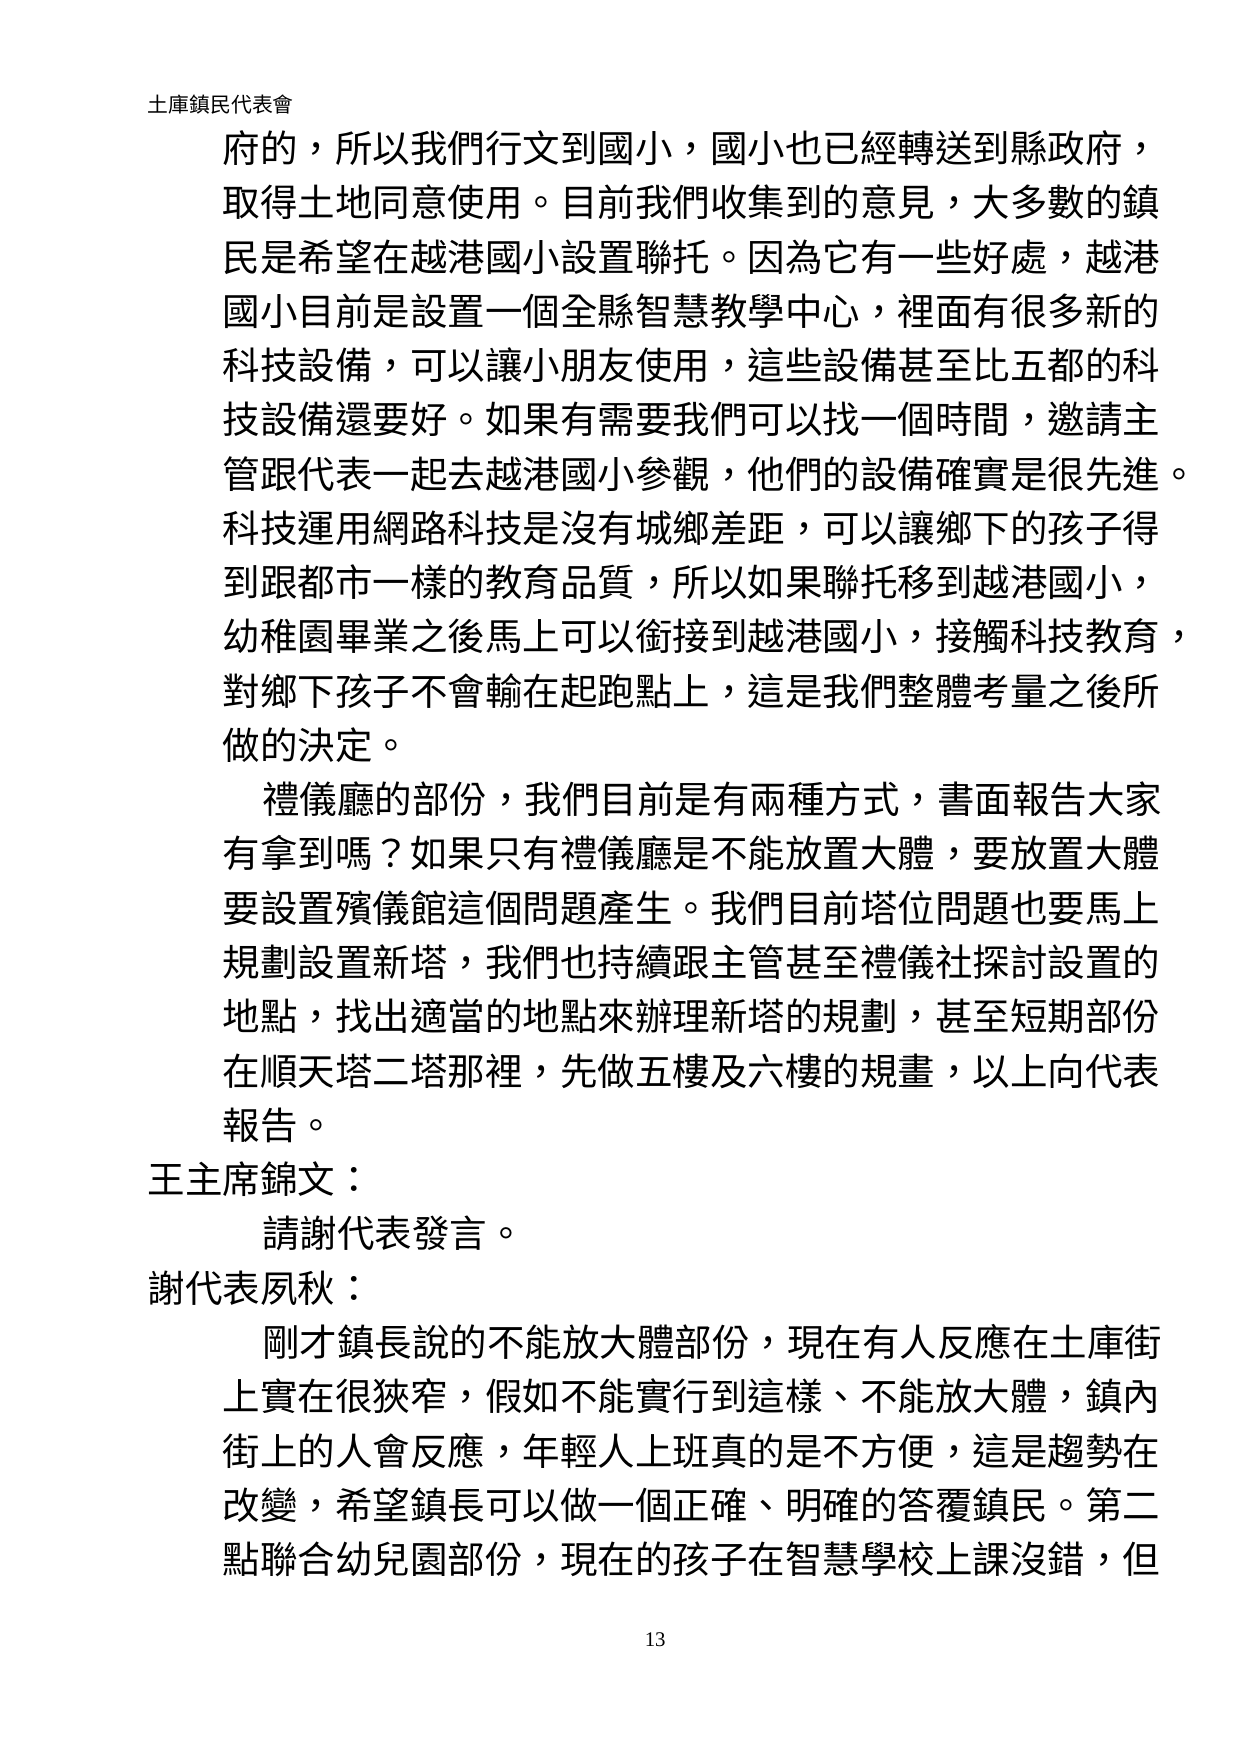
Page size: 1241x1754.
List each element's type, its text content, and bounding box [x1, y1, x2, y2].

text 感謝謝代表提出寶貴的意見，針對聯托的問題向大家報告，目前公所的方向是要遷移到越港國小做新設聯托的地點，目前進度是我們已經行文到越港國小，因為土地是縣府的，所以我們行文到國小，國小也已經轉送到縣政府，取得土地同意使用。目前我們收集到的意見，大多數的鎮民是希望在越港國小設置聯托。因為它有一些好處，越港國小目前是設置一個全縣智慧教學中心，裡面有很多新的科技設備，可以讓小朋友使用，這些設備甚至比五都的科技設備還要好。如果有需要我們可以找一個時間，邀請主管跟代表一起去越港國小參觀，他們的設備確實是很先進。科技運用網路科技是沒有城鄉差距，可以讓鄉下的孩子得到跟都市一樣的教育品質，所以如果聯托移到越港國小，幼稚園畢業之後馬上可以銜接到越港國小，接觸科技教育，對鄉下孩子不會輸在起跑點上，這是我們整體考量之後所做的決定。 [223, 119, 1162, 770]
text 剛才鎮長說的不能放大體部份，現在有人反應在土庫街上實在很狹窄，假如不能實行到這樣、不能放大體，鎮內街上的人會反應，年輕人上班真的是不方便，這是趨勢在改變，希望鎮長可以做一個正確、明確的答覆鎮民。第二點聯合幼兒園部份，現在的孩子在智慧學校上課沒錯，但是從幼幼班開始這麼小的孩子要他接觸電腦，對眼睛是一種損害，一般對科學來說，小孩子從小就一直使用電腦，現在弱視孩子為什麼這麼多？這是不是也要考量？再者我之前提到混齡教育，混齡教育也是有非常危險的地方，昨天的新聞報導，一些國小生就可以衍生一大堆問題出來，我有看到你們的回覆，雖然放學時間是不一樣，但是有時候學生跟學生接觸的時間點，不是我們看的到的你可以去控制，是不是這樣？這也是希望你們考量的地方，這是我個人的感覺，還有很多人提供給我的意見，希望鎮公所方面這點也要考慮。再來孩子接觸智慧教學，以馬光來說總共有5里，埤腳的孩子、後埔的孩子都來這裡讀書，他們學籍有可能在越港國小嗎？不可能吧，你說要銜接怎麼銜接？再來也不是每個孩子都能讀得很好，有的孩子沒辦法，你要他讀私立學校是一種很難過的事，年輕父母親現在賺錢很辛苦，為什麼我們希望讓孩子接觸天然自然的環境，現在科技進步是沒有錯，但是會延伸其他更多的問題，電腦大家會比較，家裡經濟不好都沒有的怎麼辦？這也是你們要考量的地方。這是一些年輕父母親跟我說的心聲，現在唸書小孩都會比較，小孩讀什麼學校？家裡有什麼平板？有什麼電腦？有什麼Apple、Oppo？一大堆，孩子會比較，穿鞋子都會比較不要說是讀書。IC產品一直進步，小孩子從小在幼稚園階段就要一直想，要跟人家比較什麼，我覺得是不好的教育。我是希望可以朝向崇尚大自然，這是我以上的報告，謝謝。 [223, 1313, 1162, 1584]
text 王主席錦文： [148, 1150, 1162, 1204]
text 謝代表夙秋： [148, 1258, 1162, 1313]
text 禮儀廳的部份，我們目前是有兩種方式，書面報告大家有拿到嗎？如果只有禮儀廳是不能放置大體，要放置大體要設置殯儀館這個問題產生。我們目前塔位問題也要馬上規劃設置新塔，我們也持續跟主管甚至禮儀社探討設置的地點，找出適當的地點來辦理新塔的規劃，甚至短期部份在順天塔二塔那裡，先做五樓及六樓的規畫，以上向代表報告。 [223, 770, 1162, 1150]
text 請謝代表發言。 [223, 1204, 1162, 1258]
